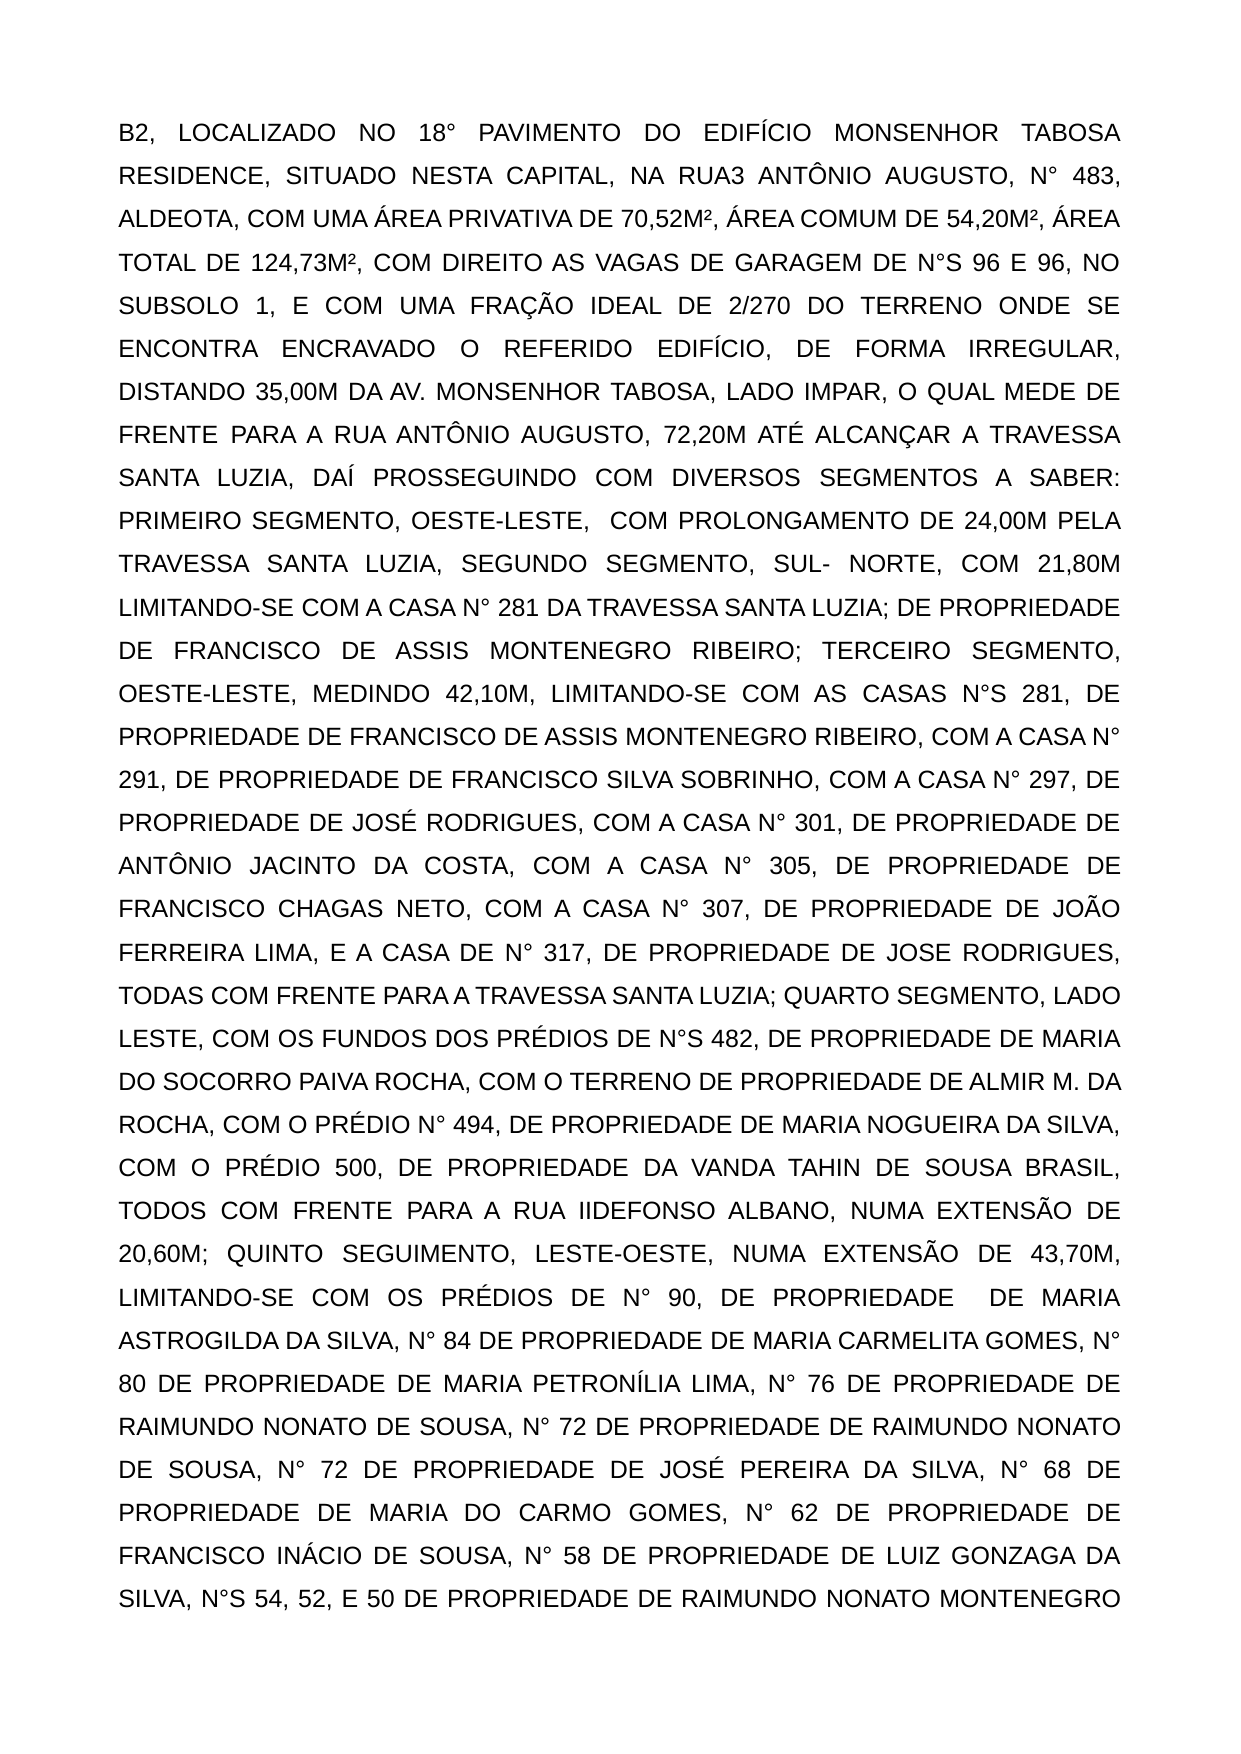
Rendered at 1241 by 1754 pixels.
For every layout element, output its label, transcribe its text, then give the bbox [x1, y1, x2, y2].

text B2, LOCALIZADO NO 18° PAVIMENTO DO EDIFÍCIO MONSENHOR TABOSA RESIDENCE, SITUADO NESTA CAPITAL, NA RUA3 ANTÔNIO AUGUSTO, N° 483, ALDEOTA, COM UMA ÁREA PRIVATIVA DE 70,52M², ÁREA COMUM DE 54,20M², ÁREA TOTAL DE 124,73M², COM DIREITO AS VAGAS DE GARAGEM DE N°S 96 E 96, NO SUBSOLO 1, E COM UMA FRAÇÃO IDEAL DE 2/270 DO TERRENO ONDE SE ENCONTRA ENCRAVADO O REFERIDO EDIFÍCIO, DE FORMA IRREGULAR, DISTANDO 35,00M DA AV. MONSENHOR TABOSA, LADO IMPAR, O QUAL MEDE DE FRENTE PARA A RUA ANTÔNIO AUGUSTO, 72,20M ATÉ ALCANÇAR A TRAVESSA SANTA LUZIA, DAÍ PROSSEGUINDO COM DIVERSOS SEGMENTOS A SABER: PRIMEIRO SEGMENTO, OESTE-LESTE, COM PROLONGAMENTO DE 24,00M PELA TRAVESSA SANTA LUZIA, SEGUNDO SEGMENTO, SUL- NORTE, COM 21,80M LIMITANDO-SE COM A CASA N° 281 DA TRAVESSA SANTA LUZIA; DE PROPRIEDADE DE FRANCISCO DE ASSIS MONTENEGRO RIBEIRO; TERCEIRO SEGMENTO, OESTE-LESTE, MEDINDO 42,10M, LIMITANDO-SE COM AS CASAS N°S 281, DE PROPRIEDADE DE FRANCISCO DE ASSIS MONTENEGRO RIBEIRO, COM A CASA N° 291, DE PROPRIEDADE DE FRANCISCO SILVA SOBRINHO, COM A CASA N° 297, DE PROPRIEDADE DE JOSÉ RODRIGUES, COM A CASA N° 301, DE PROPRIEDADE DE ANTÔNIO JACINTO DA COSTA, COM A CASA N° 305, DE PROPRIEDADE DE FRANCISCO CHAGAS NETO, COM A CASA N° 307, DE PROPRIEDADE DE JOÃO FERREIRA LIMA, E A CASA DE N° 317, DE PROPRIEDADE DE JOSE RODRIGUES, TODAS COM FRENTE PARA A TRAVESSA SANTA LUZIA; QUARTO SEGMENTO, LADO LESTE, COM OS FUNDOS DOS PRÉDIOS DE N°S 482, DE PROPRIEDADE DE MARIA DO SOCORRO PAIVA ROCHA, COM O TERRENO DE PROPRIEDADE DE ALMIR M. DA ROCHA, COM O PRÉDIO N° 494, DE PROPRIEDADE DE MARIA NOGUEIRA DA SILVA, COM O PRÉDIO 500, DE PROPRIEDADE DA VANDA TAHIN DE SOUSA BRASIL, TODOS COM FRENTE PARA A RUA IIDEFONSO ALBANO, NUMA EXTENSÃO DE 20,60M; QUINTO SEGUIMENTO, LESTE-OESTE, NUMA EXTENSÃO DE 43,70M, LIMITANDO-SE COM OS PRÉDIOS DE N° 90, DE PROPRIEDADE DE MARIA ASTROGILDA DA SILVA, N° 84 DE PROPRIEDADE DE MARIA CARMELITA GOMES, N° 80 DE PROPRIEDADE DE MARIA PETRONÍLIA LIMA, N° 76 DE PROPRIEDADE DE RAIMUNDO NONATO DE SOUSA, N° 72 DE PROPRIEDADE DE RAIMUNDO NONATO DE SOUSA, N° 72 DE PROPRIEDADE DE JOSÉ PEREIRA DA SILVA, N° 68 DE PROPRIEDADE DE MARIA DO CARMO GOMES, N° 62 DE PROPRIEDADE DE FRANCISCO INÁCIO DE SOUSA, N° 58 DE PROPRIEDADE DE LUIZ GONZAGA DA SILVA, N°S 54, 52, E 50 DE PROPRIEDADE DE RAIMUNDO NONATO MONTENEGRO [118, 118, 1122, 1613]
